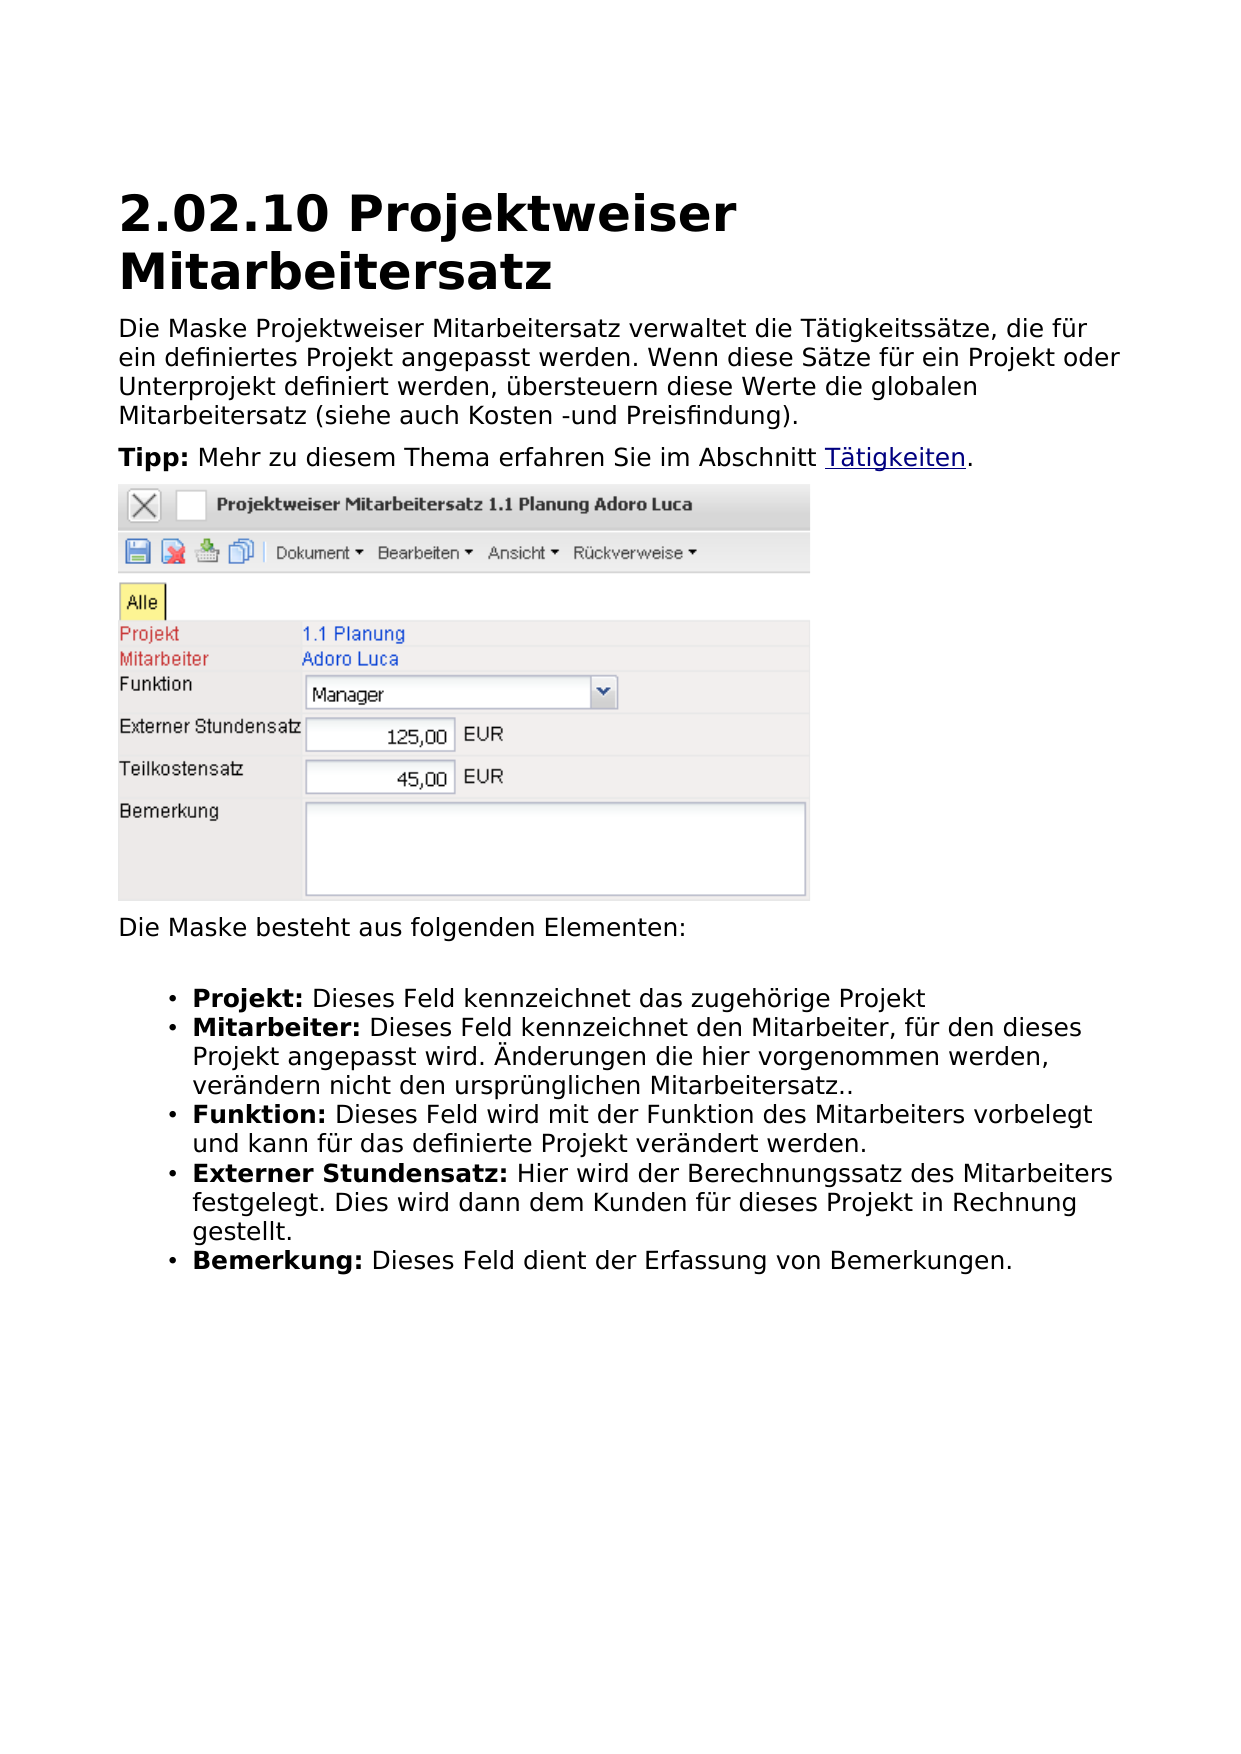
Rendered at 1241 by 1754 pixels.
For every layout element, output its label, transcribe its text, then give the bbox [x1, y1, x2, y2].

text Die Maske Projektweiser Mitarbeitersatz verwaltet die Tätigkeitssätze, die für ein definiertes Projekt angepasst werden. Wenn diese Sätze für ein Projekt oder Unterprojekt definiert werden, übersteuern diese Werte die globalen Mitarbeitersatz (siehe auch Kosten -und Preisfindung). [118, 314, 1122, 430]
list Bemerkung: Dieses Feld dient der Erfassung von Bemerkungen. [177, 1246, 1122, 1276]
list Mitarbeiter: Dieses Feld kennzeichnet den Mitarbeiter, für den dieses Projekt angepasst wird. Änderungen die hier vorgenommen werden, verändern nicht den ursprünglichen Mitarbeitersatz.. [177, 1013, 1122, 1101]
list Funktion: Dieses Feld wird mit der Funktion des Mitarbeiters vorbelegt und kann für das definierte Projekt verändert werden. [177, 1101, 1122, 1159]
text Tipp: Mehr zu diesem Thema erfahren Sie im Abschnitt Tätigkeiten. [118, 443, 1122, 472]
list Projekt: Dieses Feld kennzeichnet das zugehörige Projekt [177, 984, 1122, 1013]
text Die Maske besteht aus folgenden Elementen: [118, 913, 1122, 942]
subtitle 2.02.10 Projektweiser Mitarbeitersatz [118, 185, 1122, 301]
picture [118, 484, 811, 901]
list Externer Stundensatz: Hier wird der Berechnungssatz des Mitarbeiters festgelegt. Dies wird dann dem Kunden für dieses Projekt in Rechnung gestellt. [177, 1159, 1122, 1246]
